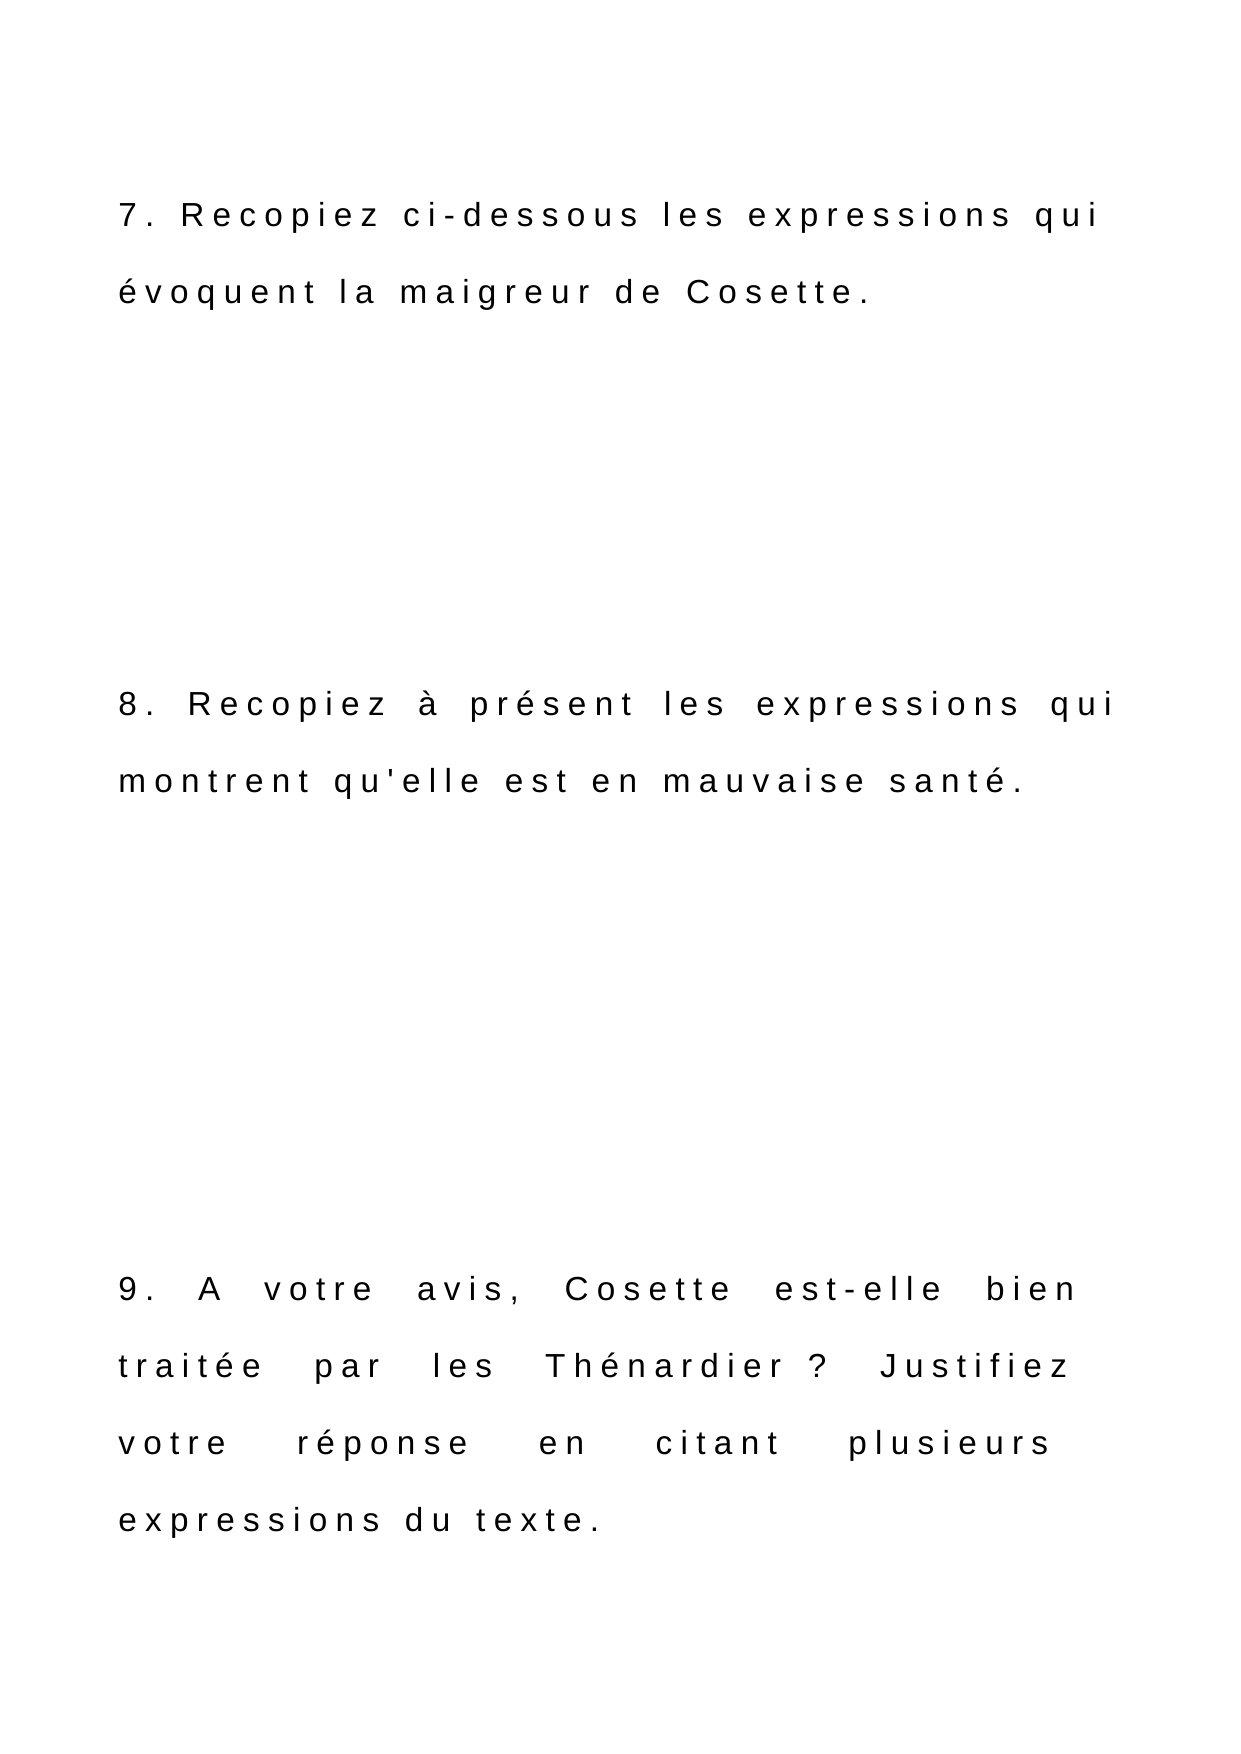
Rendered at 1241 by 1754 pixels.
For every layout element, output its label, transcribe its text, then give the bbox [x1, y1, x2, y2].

text 8. Recopiez à présent les expressions qui montrent qu'elle est en mauvaise santé. [118, 684, 1121, 800]
text 7. Recopiez ci-dessous les expressions qui évoquent la maigreur de Cosette. [118, 195, 1121, 310]
text 9. A votre avis, Cosette est-elle bien traitée par les Thénardier ? Justifiez votre réponse en citant plusieurs expressions du texte. [118, 1269, 1121, 1538]
